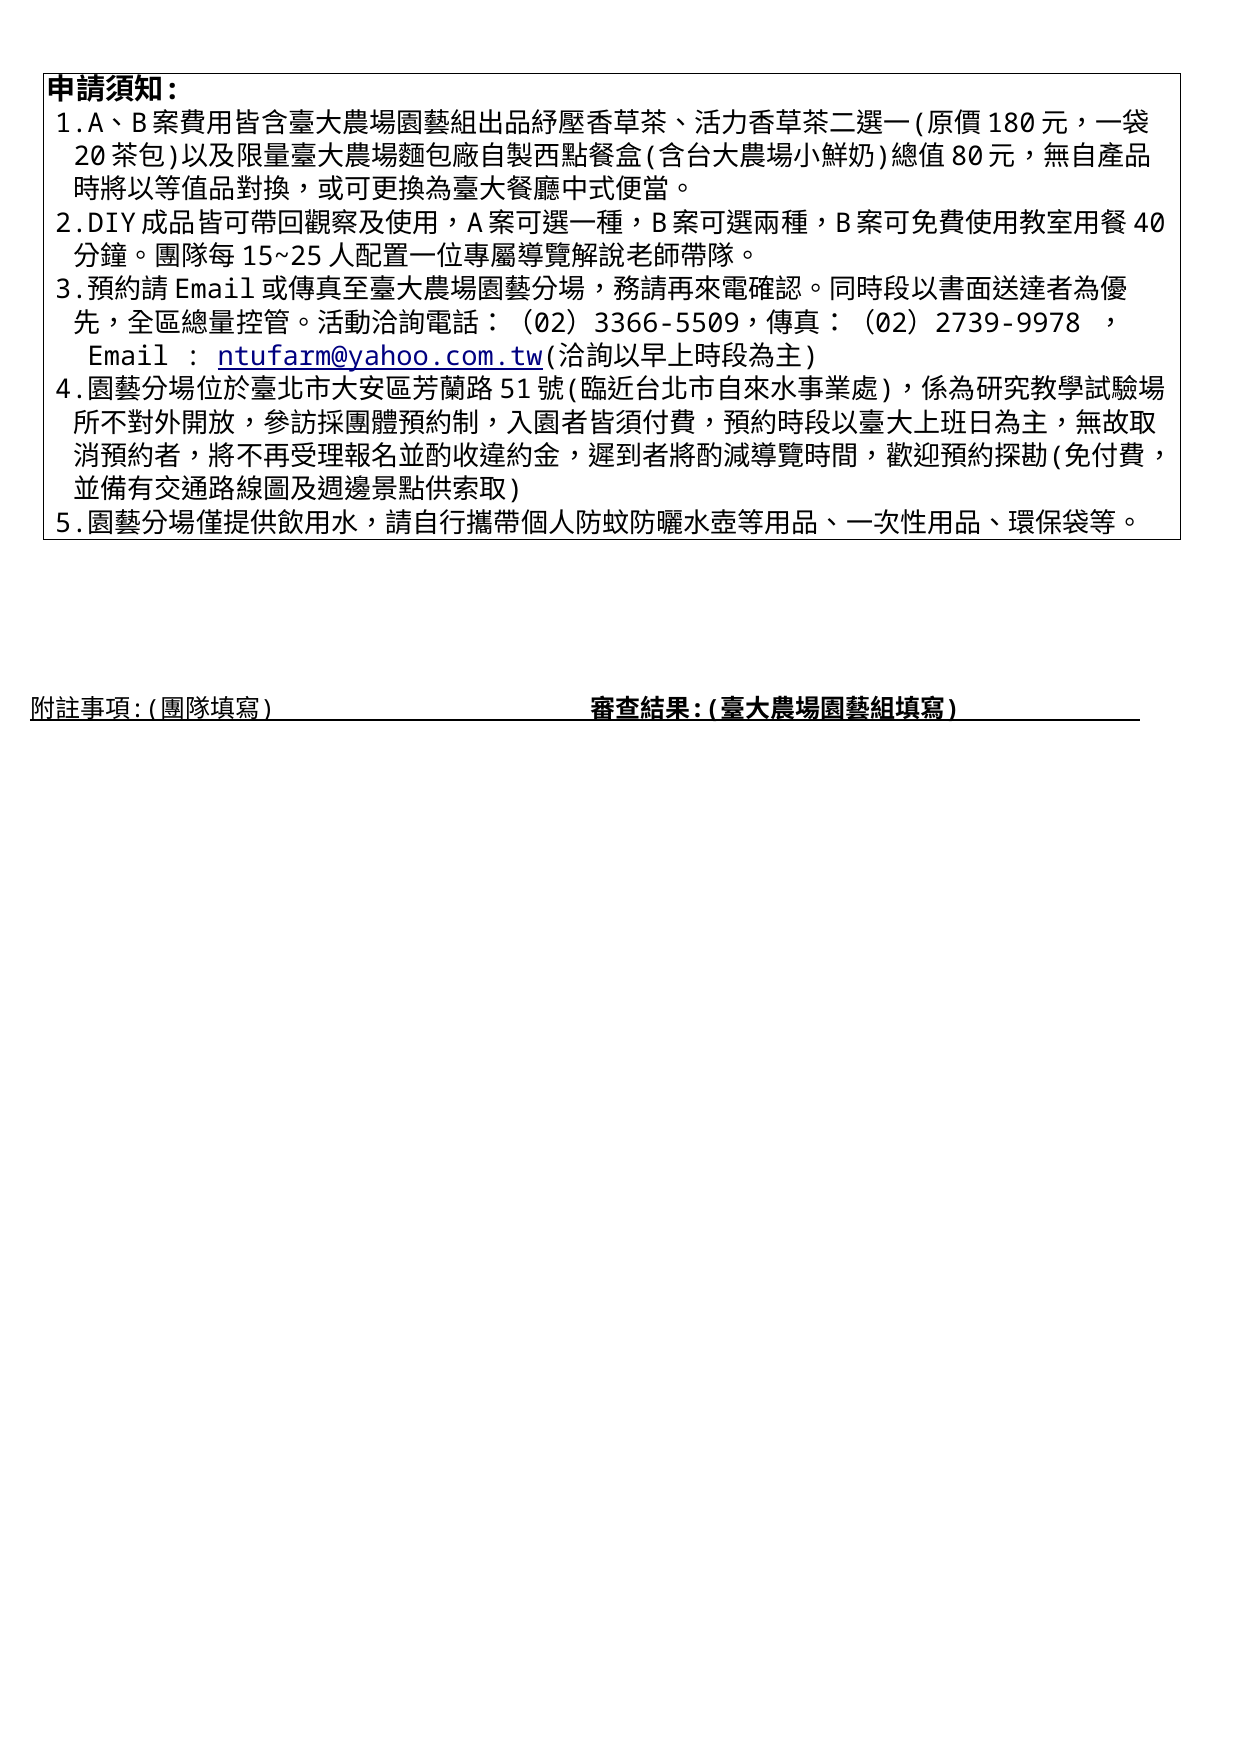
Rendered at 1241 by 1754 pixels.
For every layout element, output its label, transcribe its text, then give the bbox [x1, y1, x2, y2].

table_cell 申請須知: 1.A、B案費用皆含臺大農場園藝組出品紓壓香草茶、活力香草茶二選一(原價180元，一袋20茶包)以及限量臺大農場麵包廠自製西點餐盒(含台大農場小鮮奶)總值80元，無自產品時將以等值品對換，或可更換為臺大餐廳中式便當。 2.DIY成品皆可帶回觀察及使用，A案可選一種，B案可選兩種，B案可免費使用教室用餐40分鐘。團隊每15~25人配置一位專屬導覽解說老師帶隊。 3.預約請Email或傳真至臺大農場園藝分場，務請再來電確認。同時段以書面送達者為優先，全區總量控管。活動洽詢電話：（02）3366-5509，傳真：（02）2739-9978 ， Email : ntufarm@yahoo.com.tw(洽詢以早上時段為主) 4.園藝分場位於臺北市大安區芳蘭路51號(臨近台北市自來水事業處)，係為研究教學試驗場所不對外開放，參訪採團體預約制，入園者皆須付費，預約時段以臺大上班日為主，無故取消預約者，將不再受理報名並酌收違約金，遲到者將酌減導覽時間，歡迎預約探勘(免付費，並備有交通路線圖及週邊景點供索取) 5.園藝分場僅提供飲用水，請自行攜帶個人防蚊防曬水壺等用品、一次性用品、環保袋等。 [44, 74, 1180, 539]
text 附註事項:(團隊填寫) 審查結果:(臺大農場園藝組填寫) [30, 665, 1152, 727]
